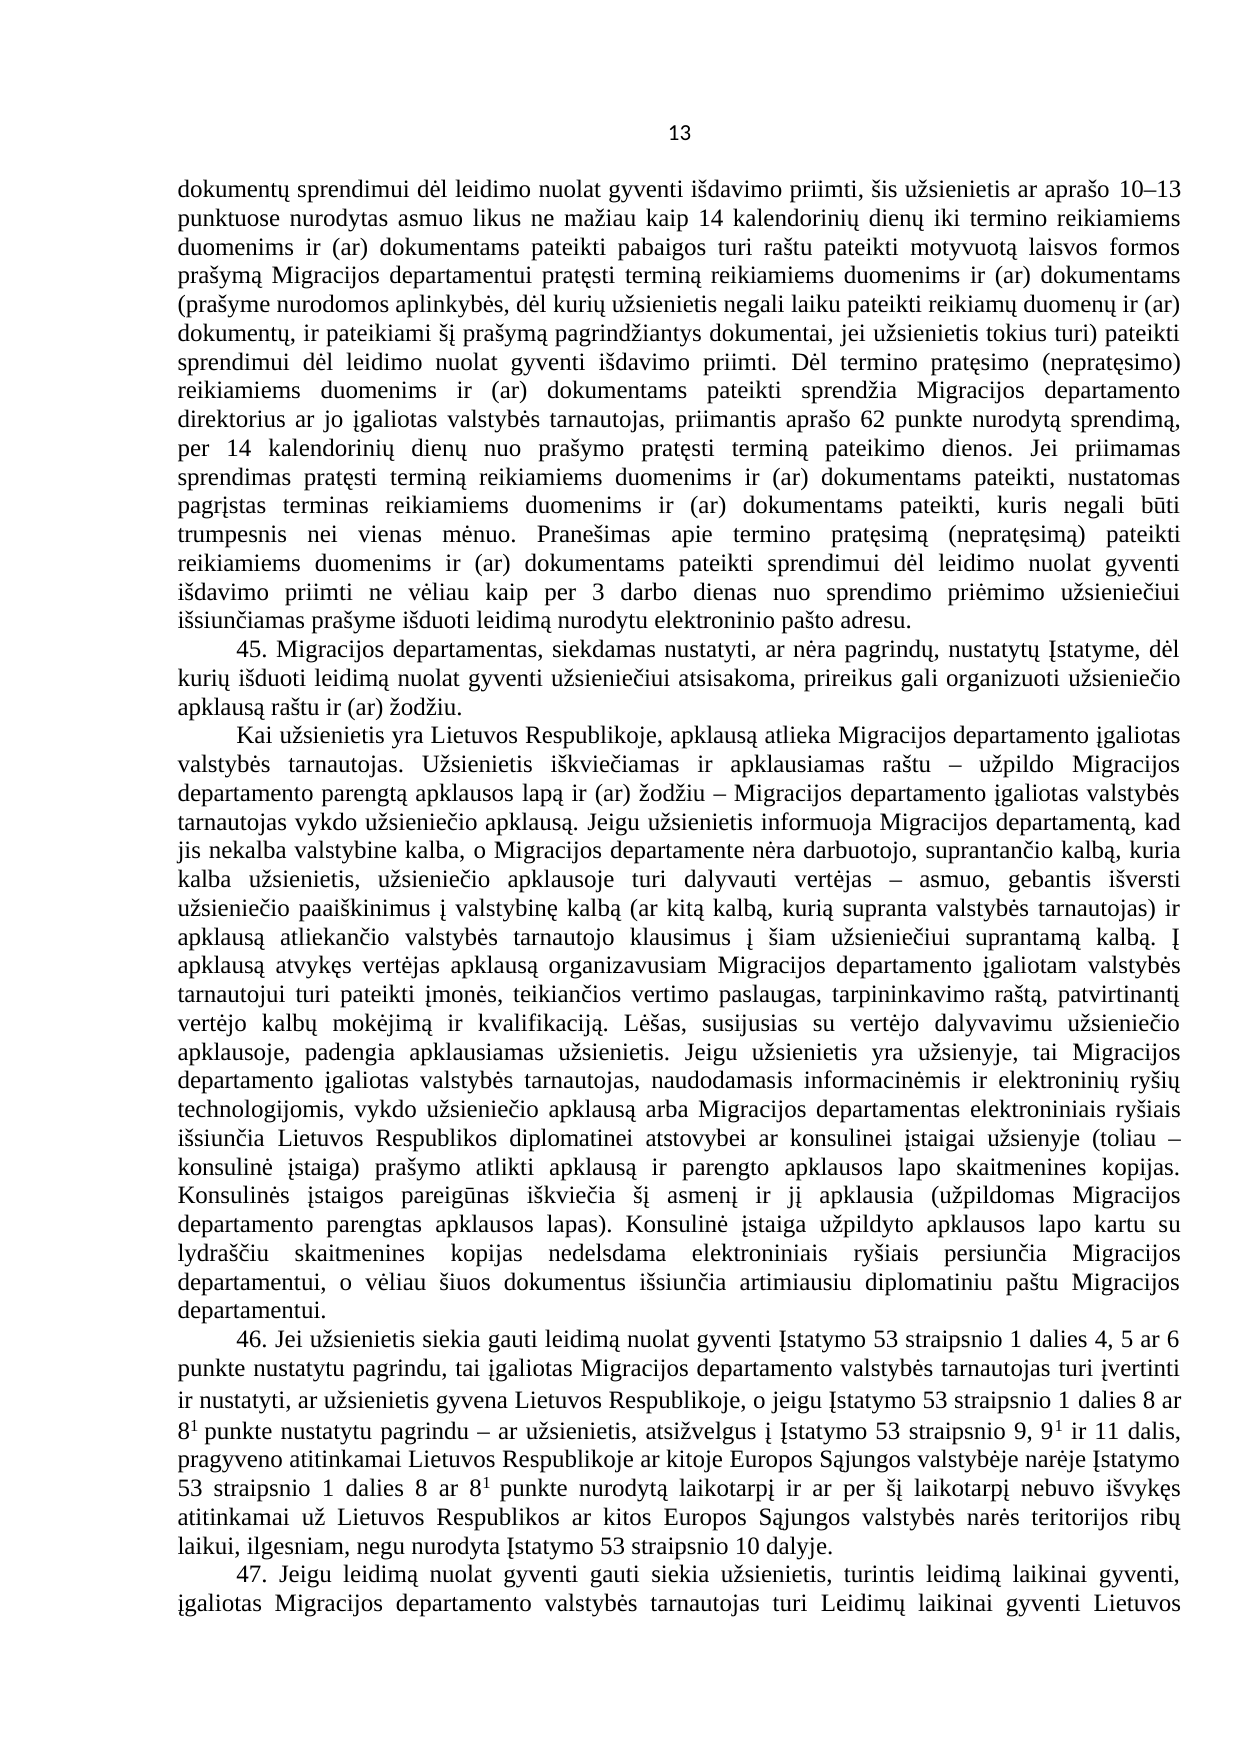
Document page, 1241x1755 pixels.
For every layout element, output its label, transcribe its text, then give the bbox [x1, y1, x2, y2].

text Kai užsienietis yra Lietuvos Respublikoje, apklausą atlieka Migracijos departamento įgaliotas valstybės tarnautojas. Užsienietis iškviečiamas ir apklausiamas raštu – užpildo Migracijos departamento parengtą apklausos lapą ir (ar) žodžiu – Migracijos departamento įgaliotas valstybės tarnautojas vykdo užsieniečio apklausą. Jeigu užsienietis informuoja Migracijos departamentą, kad jis nekalba valstybine kalba, o Migracijos departamente nėra darbuotojo, suprantančio kalbą, kuria kalba užsienietis, užsieniečio apklausoje turi dalyvauti vertėjas – asmuo, gebantis išversti užsieniečio paaiškinimus į valstybinę kalbą (ar kitą kalbą, kurią supranta valstybės tarnautojas) ir apklausą atliekančio valstybės tarnautojo klausimus į šiam užsieniečiui suprantamą kalbą. Į apklausą atvykęs vertėjas apklausą organizavusiam Migracijos departamento įgaliotam valstybės tarnautojui turi pateikti įmonės, teikiančios vertimo paslaugas, tarpininkavimo raštą, patvirtinantį vertėjo kalbų mokėjimą ir kvalifikaciją. Lėšas, susijusias su vertėjo dalyvavimu užsieniečio apklausoje, padengia apklausiamas užsienietis. Jeigu užsienietis yra užsienyje, tai Migracijos departamento įgaliotas valstybės tarnautojas, naudodamasis informacinėmis ir elektroninių ryšių technologijomis, vykdo užsieniečio apklausą arba Migracijos departamentas elektroniniais ryšiais išsiunčia Lietuvos Respublikos diplomatinei atstovybei ar konsulinei įstaigai užsienyje (toliau – konsulinė įstaiga) prašymo atlikti apklausą ir parengto apklausos lapo skaitmenines kopijas. Konsulinės įstaigos pareigūnas iškviečia šį asmenį ir jį apklausia (užpildomas Migracijos departamento parengtas apklausos lapas). Konsulinė įstaiga užpildyto apklausos lapo kartu su lydraščiu skaitmenines kopijas nedelsdama elektroniniais ryšiais persiunčia Migracijos departamentui, o vėliau šiuos dokumentus išsiunčia artimiausiu diplomatiniu paštu Migracijos departamentui. [177, 720, 1181, 1324]
text 46. Jei užsienietis siekia gauti leidimą nuolat gyventi Įstatymo 53 straipsnio 1 dalies 4, 5 ar 6 punkte nustatytu pagrindu, tai įgaliotas Migracijos departamento valstybės tarnautojas turi įvertinti ir nustatyti, ar užsienietis gyvena Lietuvos Respublikoje, o jeigu Įstatymo 53 straipsnio 1 dalies 8 ar 81 punkte nustatytu pagrindu – ar užsienietis, atsižvelgus į Įstatymo 53 straipsnio 9, 91 ir 11 dalis, pragyveno atitinkamai Lietuvos Respublikoje ar kitoje Europos Sąjungos valstybėje narėje Įstatymo 53 straipsnio 1 dalies 8 ar 81 punkte nurodytą laikotarpį ir ar per šį laikotarpį nebuvo išvykęs atitinkamai už Lietuvos Respublikos ar kitos Europos Sąjungos valstybės narės teritorijos ribų laikui, ilgesniam, negu nurodyta Įstatymo 53 straipsnio 10 dalyje. [177, 1324, 1181, 1559]
text 45. Migracijos departamentas, siekdamas nustatyti, ar nėra pagrindų, nustatytų Įstatyme, dėl kurių išduoti leidimą nuolat gyventi užsieniečiui atsisakoma, prireikus gali organizuoti užsieniečio apklausą raštu ir (ar) žodžiu. [177, 634, 1181, 720]
text dokumentų sprendimui dėl leidimo nuolat gyventi išdavimo priimti, šis užsienietis ar aprašo 10–13 punktuose nurodytas asmuo likus ne mažiau kaip 14 kalendorinių dienų iki termino reikiamiems duomenims ir (ar) dokumentams pateikti pabaigos turi raštu pateikti motyvuotą laisvos formos prašymą Migracijos departamentui pratęsti terminą reikiamiems duomenims ir (ar) dokumentams (prašyme nurodomos aplinkybės, dėl kurių užsienietis negali laiku pateikti reikiamų duomenų ir (ar) dokumentų, ir pateikiami šį prašymą pagrindžiantys dokumentai, jei užsienietis tokius turi) pateikti sprendimui dėl leidimo nuolat gyventi išdavimo priimti. Dėl termino pratęsimo (nepratęsimo) reikiamiems duomenims ir (ar) dokumentams pateikti sprendžia Migracijos departamento direktorius ar jo įgaliotas valstybės tarnautojas, priimantis aprašo 62 punkte nurodytą sprendimą, per 14 kalendorinių dienų nuo prašymo pratęsti terminą pateikimo dienos. Jei priimamas sprendimas pratęsti terminą reikiamiems duomenims ir (ar) dokumentams pateikti, nustatomas pagrįstas terminas reikiamiems duomenims ir (ar) dokumentams pateikti, kuris negali būti trumpesnis nei vienas mėnuo. Pranešimas apie termino pratęsimą (nepratęsimą) pateikti reikiamiems duomenims ir (ar) dokumentams pateikti sprendimui dėl leidimo nuolat gyventi išdavimo priimti ne vėliau kaip per 3 darbo dienas nuo sprendimo priėmimo užsieniečiui išsiunčiamas prašyme išduoti leidimą nurodytu elektroninio pašto adresu. [177, 174, 1181, 634]
text 47. Jeigu leidimą nuolat gyventi gauti siekia užsienietis, turintis leidimą laikinai gyventi, įgaliotas Migracijos departamento valstybės tarnautojas turi Leidimų laikinai gyventi Lietuvos [177, 1559, 1181, 1617]
